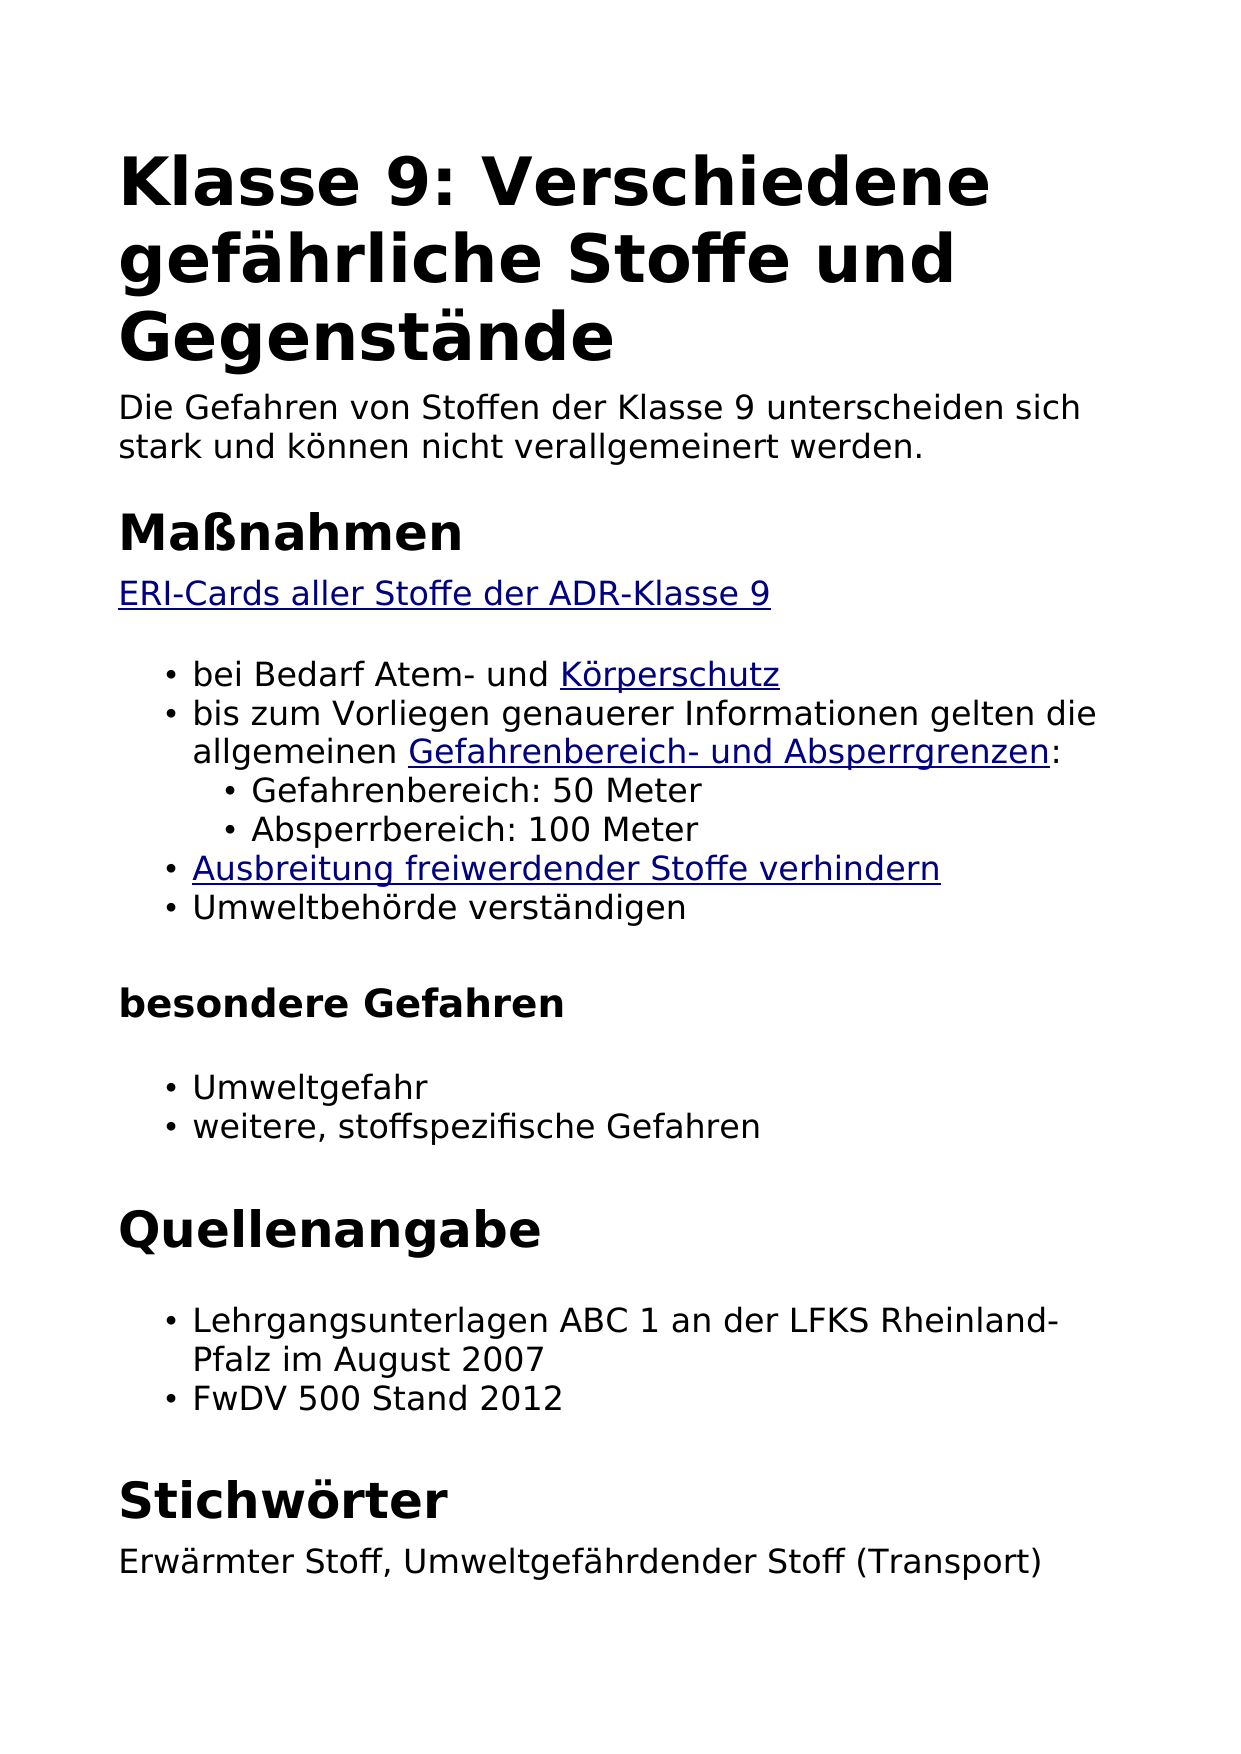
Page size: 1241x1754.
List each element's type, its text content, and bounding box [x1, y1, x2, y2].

text Die Gefahren von Stoffen der Klasse 9 unterscheiden sich stark und können nicht verallgemeinert werden. [118, 388, 1122, 466]
list FwDV 500 Stand 2012 [177, 1379, 1122, 1418]
list Lehrgangsunterlagen ABC 1 an der LFKS Rheinland-Pfalz im August 2007 [177, 1301, 1122, 1379]
list Gefahrenbereich: 50 Meter [236, 772, 1122, 811]
list Umweltbehörde verständigen [177, 888, 1122, 927]
list Umweltgefahr [177, 1069, 1122, 1108]
list weitere, stoffspezifische Gefahren [177, 1108, 1122, 1147]
subtitle besondere Gefahren [118, 982, 1122, 1027]
text Erwärmter Stoff, Umweltgefährdender Stoff (Transport) [118, 1543, 1122, 1582]
list Absperrbereich: 100 Meter [236, 811, 1122, 849]
list bei Bedarf Atem- und Körperschutz [177, 655, 1122, 694]
subtitle Klasse 9: Verschiedene gefährliche Stoffe und Gegenstände [118, 143, 1122, 376]
subtitle Stichwörter [118, 1472, 1122, 1531]
text [118, 1594, 1122, 1633]
list Ausbreitung freiwerdender Stoffe verhindern [177, 849, 1122, 888]
subtitle Maßnahmen [118, 504, 1122, 562]
list bis zum Vorliegen genauerer Informationen gelten die allgemeinen Gefahrenbereich- und Absperrgrenzen: [177, 694, 1122, 772]
subtitle Quellenangabe [118, 1201, 1122, 1259]
text ERI-Cards aller Stoffe der ADR-Klasse 9 [118, 574, 1122, 613]
